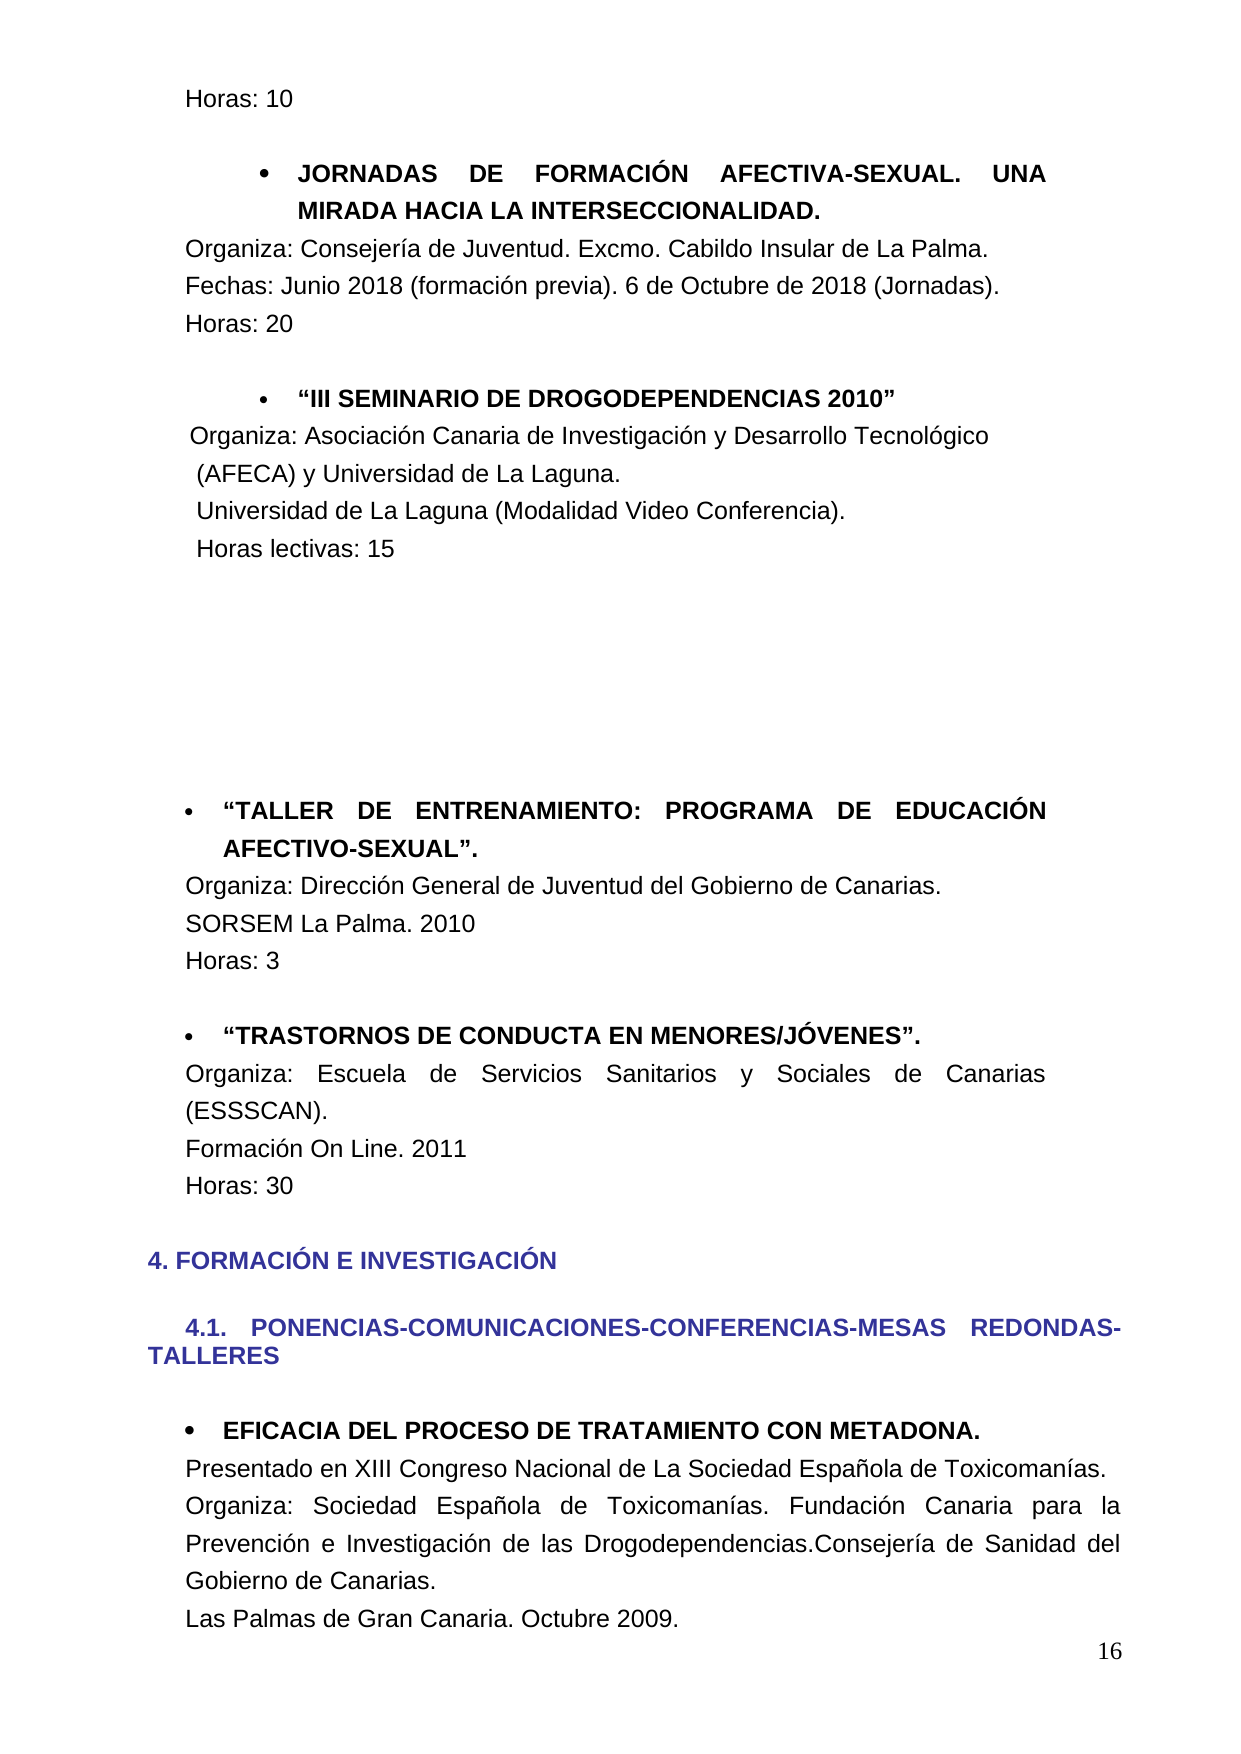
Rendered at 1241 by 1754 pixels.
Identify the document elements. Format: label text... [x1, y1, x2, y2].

list EFICACIA DEL PROCESO DE TRATAMIENTO CON METADONA. [185, 1407, 1122, 1445]
text Presentado en XIII Congreso Nacional de La Sociedad Española de Toxicomanías. [185, 1445, 1122, 1482]
list JORNADAS DE FORMACIÓN AFECTIVA-SEXUAL. UNA MIRADA HACIA LA INTERSECCIONALIDAD. [260, 150, 1047, 225]
text Horas: 20 [185, 300, 1047, 337]
text Organiza: Sociedad Española de Toxicomanías. Fundación Canaria para la Prevención e Investigación de las Drogodependencias.Consejería de Sanidad del Gobierno de Canarias. [185, 1482, 1122, 1595]
text (AFECA) y Universidad de La Laguna. [148, 450, 1047, 487]
text Horas: 30 [185, 1162, 1047, 1200]
text 4. FORMACIÓN E INVESTIGACIÓN [148, 1237, 1047, 1275]
text Organiza: Consejería de Juventud. Excmo. Cabildo Insular de La Palma. [185, 225, 1047, 262]
text Horas: 3 [185, 937, 1047, 975]
text Formación On Line. 2011 [185, 1125, 1047, 1162]
text Universidad de La Laguna (Modalidad Video Conferencia). [148, 487, 1047, 525]
list “III SEMINARIO DE DROGODEPENDENCIAS 2010” [260, 375, 1047, 412]
text Las Palmas de Gran Canaria. Octubre 2009. [185, 1595, 1122, 1632]
text Fechas: Junio 2018 (formación previa). 6 de Octubre de 2018 (Jornadas). [185, 262, 1047, 300]
list “TALLER DE ENTRENAMIENTO: PROGRAMA DE EDUCACIÓN AFECTIVO-SEXUAL”. [185, 787, 1047, 862]
text Organiza: Dirección General de Juventud del Gobierno de Canarias. [185, 862, 1047, 900]
text 4.1. PONENCIAS-COMUNICACIONES-CONFERENCIAS-MESAS REDONDAS-TALLERES [148, 1312, 1122, 1370]
text Horas: 10 [185, 75, 1047, 112]
text Organiza: Asociación Canaria de Investigación y Desarrollo Tecnológico [148, 412, 1047, 450]
text Horas lectivas: 15 [148, 525, 1047, 562]
list “TRASTORNOS DE CONDUCTA EN MENORES/JÓVENES”. [185, 1012, 1047, 1050]
text SORSEM La Palma. 2010 [185, 900, 1047, 937]
text Organiza: Escuela de Servicios Sanitarios y Sociales de Canarias (ESSSCAN). [185, 1050, 1047, 1125]
